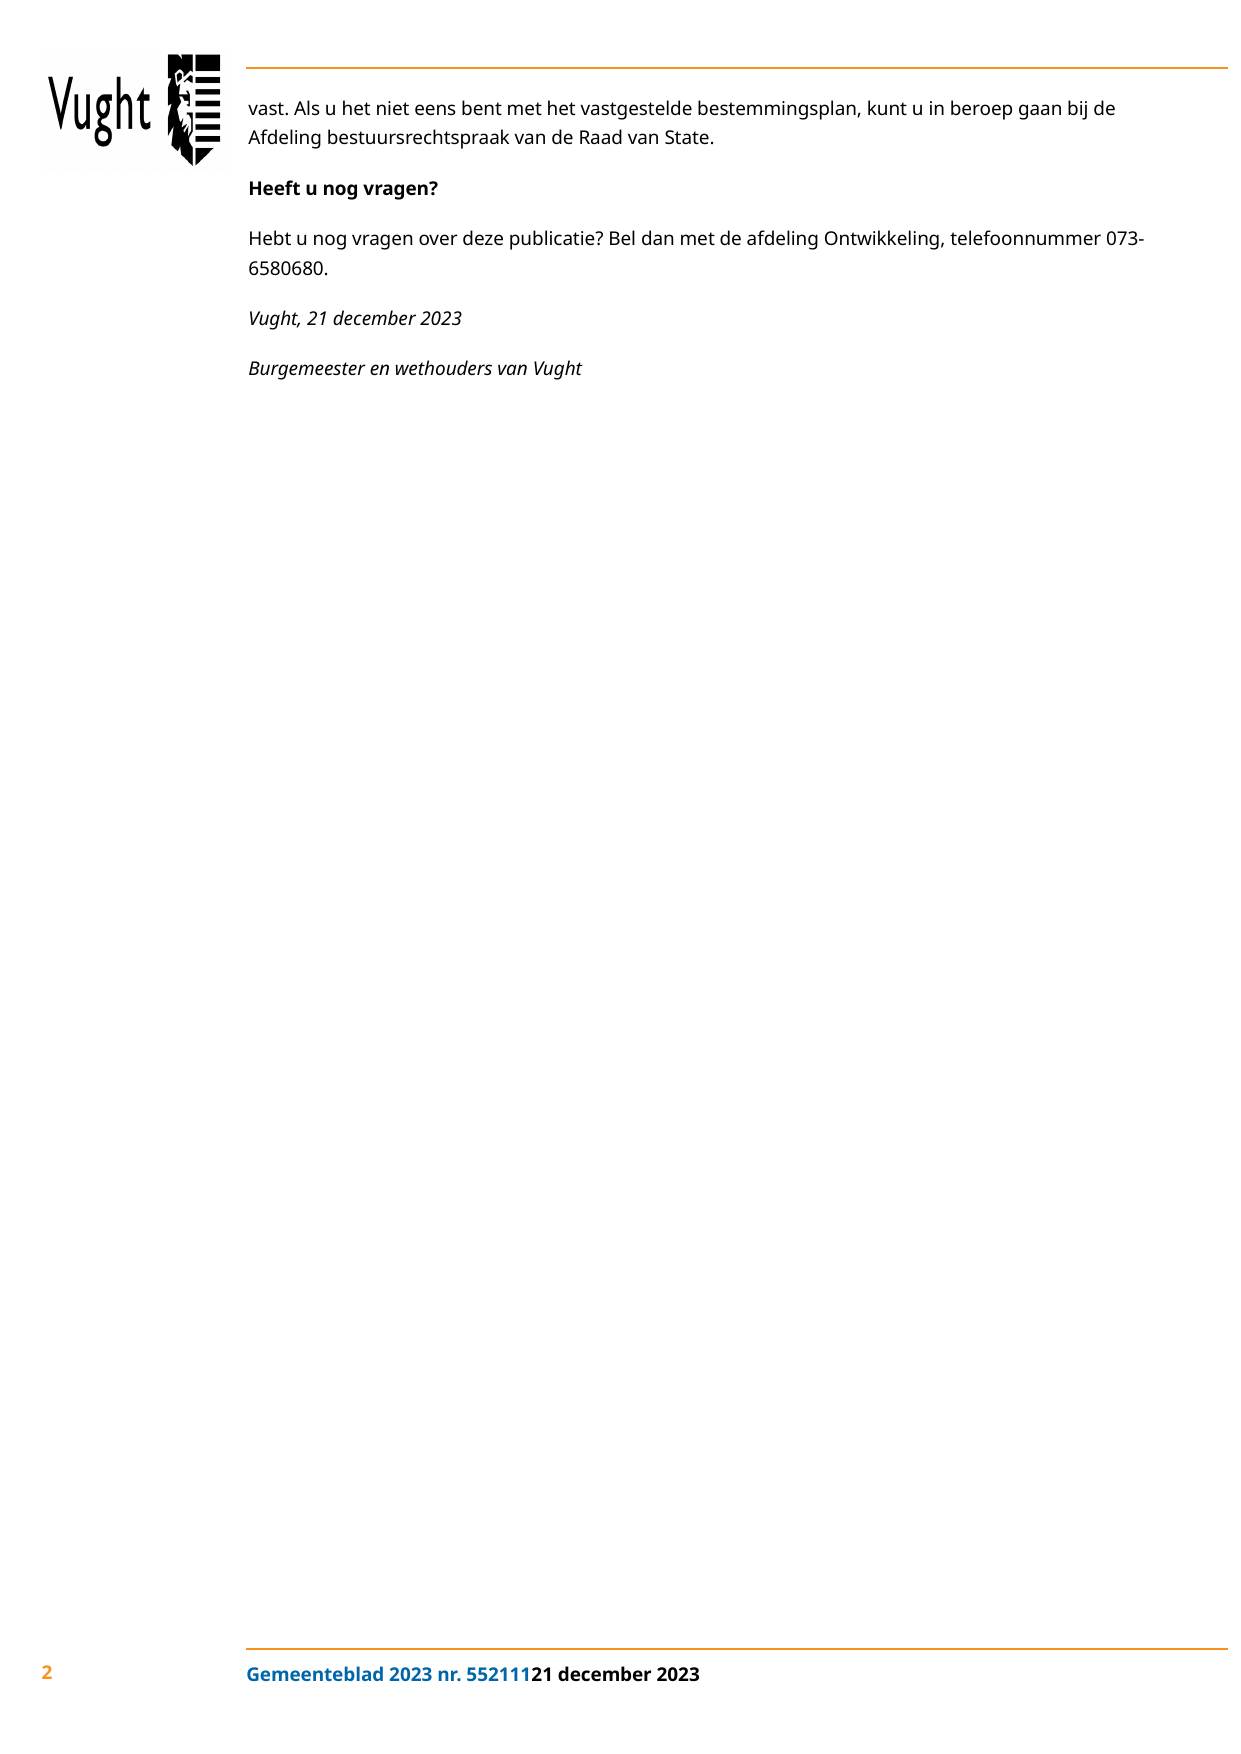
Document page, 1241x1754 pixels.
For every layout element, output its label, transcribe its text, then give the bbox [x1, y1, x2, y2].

text vast. Als u het niet eens bent met het vastgestelde bestemmingsplan, kunt u in beroep gaan bij de Afdeling bestuursrechtspraak van de Raad van State. [248, 95, 1152, 150]
text Hebt u nog vragen over deze publicatie? Bel dan met de afdeling Ontwikkeling, telefoonnummer 073-6580680. [248, 225, 1152, 281]
picture [41, 47, 231, 172]
text Vught, 21 december 2023 [248, 305, 1152, 331]
text Burgemeester en wethouders van Vught [248, 356, 1152, 381]
text Heeft u nog vragen? [248, 175, 1152, 201]
